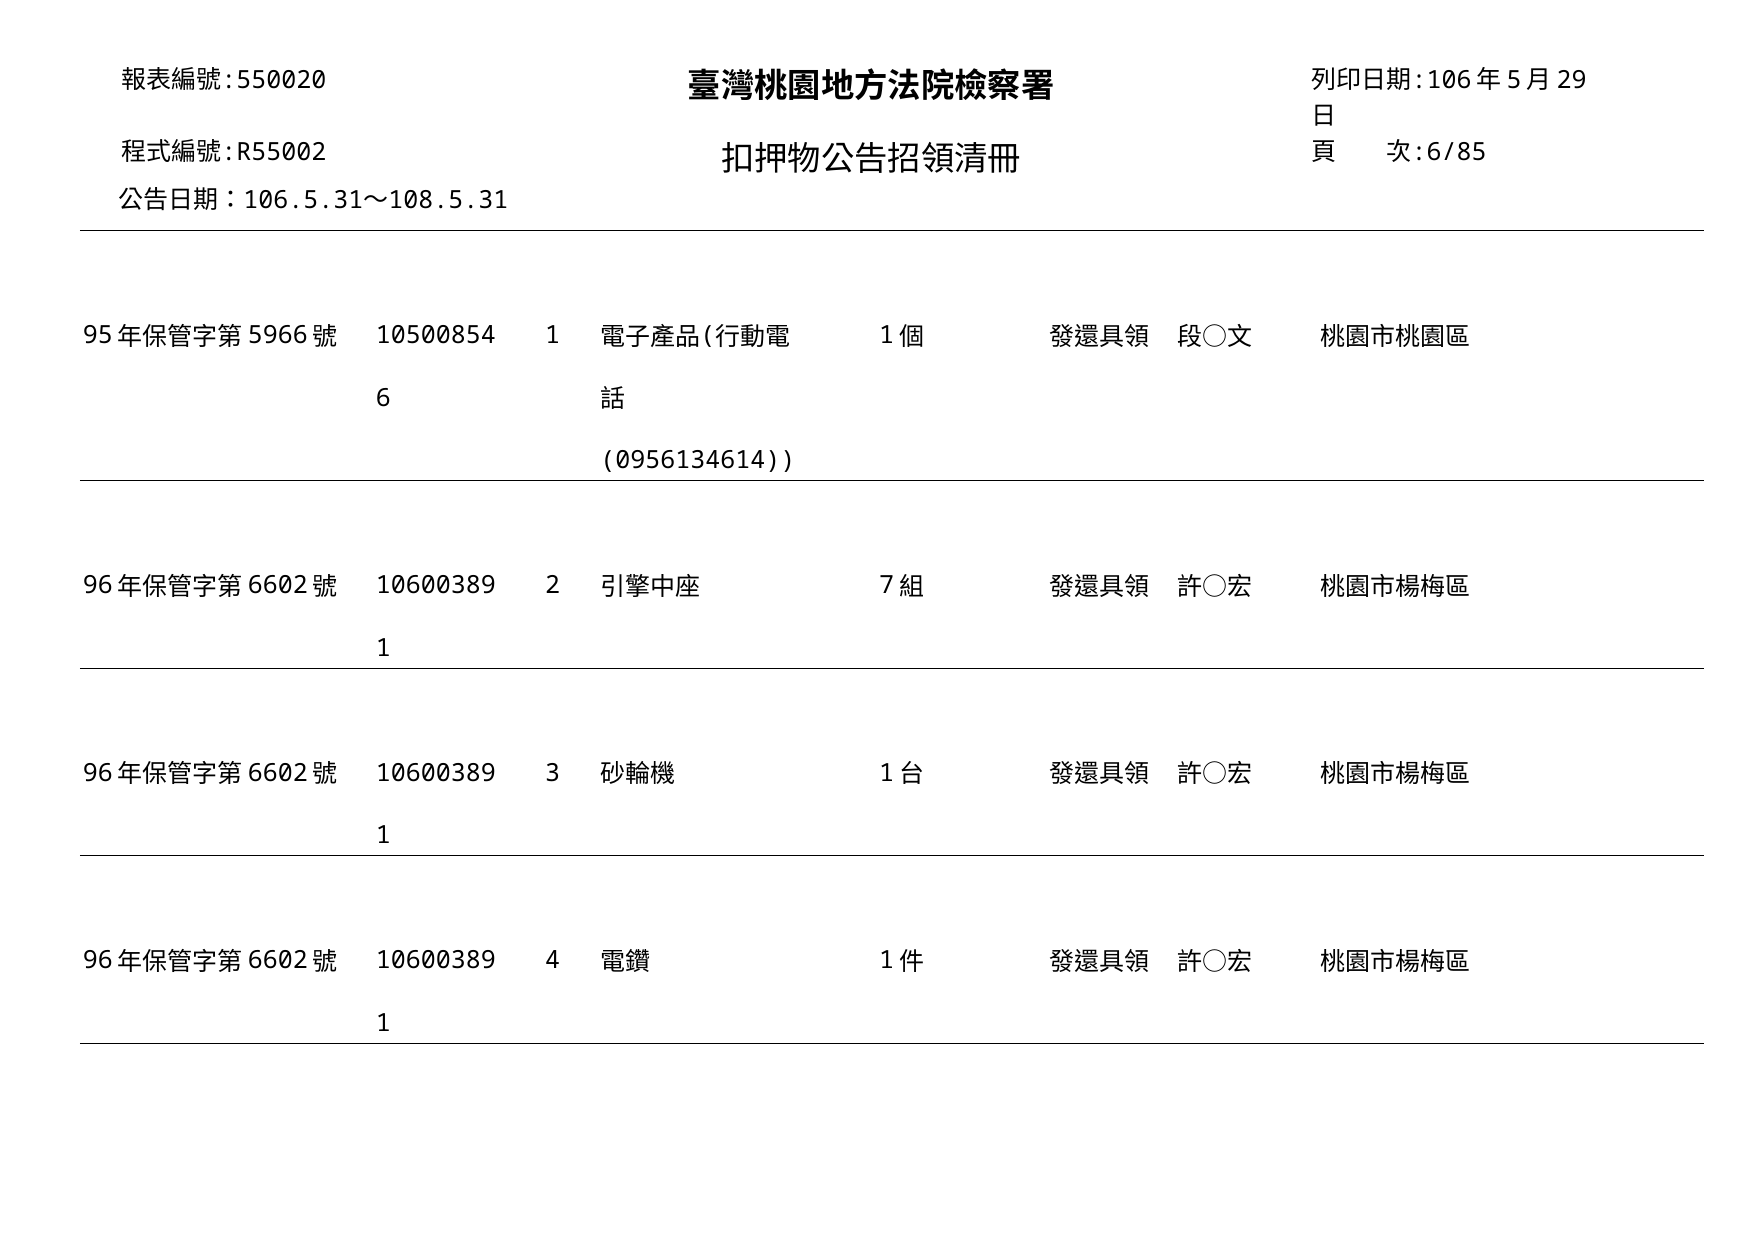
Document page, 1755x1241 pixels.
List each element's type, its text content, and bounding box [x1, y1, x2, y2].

table_cell 1台 [808, 669, 927, 855]
table_cell 3 [507, 669, 597, 855]
table_cell 1 [507, 231, 597, 480]
table_cell 發還具領 [1046, 481, 1175, 667]
table_cell 桃園市楊梅區 [1317, 856, 1575, 1042]
table_cell 7組 [808, 481, 927, 667]
table_cell [1575, 856, 1704, 1042]
table_cell 許○宏 [1175, 481, 1317, 667]
table_cell [1575, 669, 1704, 855]
table_cell 4 [507, 856, 597, 1042]
table_cell 桃園市楊梅區 [1317, 669, 1575, 855]
table_cell [927, 856, 1046, 1042]
table_cell 許○宏 [1175, 856, 1317, 1042]
table_cell 發還具領 [1046, 669, 1175, 855]
table_cell 桃園市桃園區 [1317, 231, 1575, 480]
table_cell 段○文 [1175, 231, 1317, 480]
table_cell 106003891 [373, 669, 507, 855]
table_cell 1件 [808, 856, 927, 1042]
table_cell 桃園市楊梅區 [1317, 481, 1575, 667]
table_cell 96年保管字第6602號 [80, 481, 373, 667]
table_cell 砂輪機 [597, 669, 807, 855]
table_cell [1575, 231, 1704, 480]
table_cell 電鑽 [597, 856, 807, 1042]
table_cell 發還具領 [1046, 856, 1175, 1042]
table_cell [927, 231, 1046, 480]
table_cell 許○宏 [1175, 669, 1317, 855]
table_cell [1575, 481, 1704, 667]
table_cell 96年保管字第6602號 [80, 669, 373, 855]
table_cell 105008546 [373, 231, 507, 480]
table_cell 106003891 [373, 856, 507, 1042]
table_cell 106003891 [373, 481, 507, 667]
table_cell 2 [507, 481, 597, 667]
table_cell 引擎中座 [597, 481, 807, 667]
table_cell 1個 [808, 231, 927, 480]
table_cell [927, 669, 1046, 855]
table_cell 發還具領 [1046, 231, 1175, 480]
table_cell [927, 481, 1046, 667]
table_cell 96年保管字第6602號 [80, 856, 373, 1042]
table_cell 電子產品(行動電話(0956134614)) [597, 231, 807, 480]
table_cell 95年保管字第5966號 [80, 231, 373, 480]
